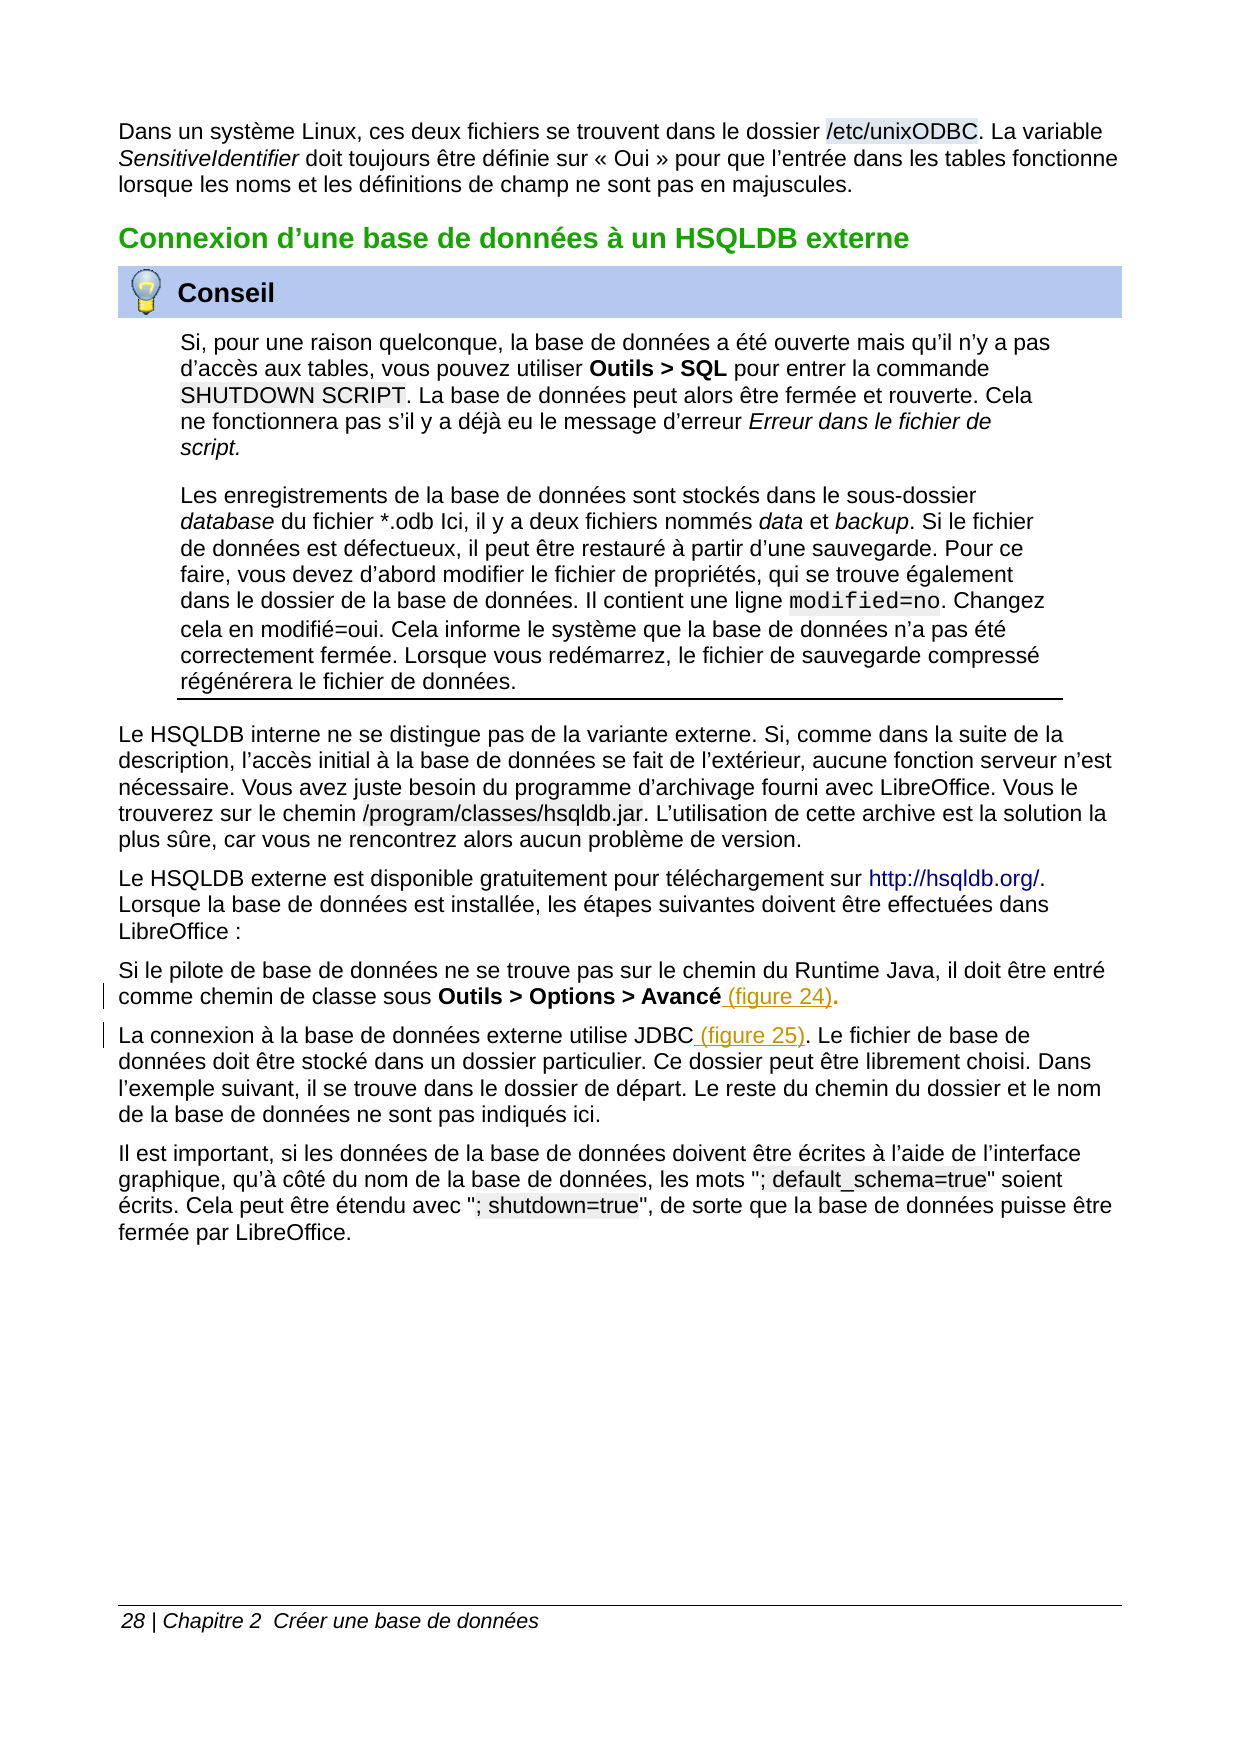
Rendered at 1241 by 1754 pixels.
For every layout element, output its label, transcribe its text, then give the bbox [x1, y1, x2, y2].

text Dans un système Linux, ces deux fichiers se trouvent dans le dossier /etc/unixODBC. La variable SensitiveIdentifier doit toujours être définie sur « Oui » pour que l’entrée dans les tables fonctionne lorsque les noms et les définitions de champ ne sont pas en majuscules. [118, 118, 1122, 197]
text La connexion à la base de données externe utilise JDBC (figure 25). Le fichier de base de données doit être stocké dans un dossier particulier. Ce dossier peut être librement choisi. Dans l’exemple suivant, il se trouve dans le dossier de départ. Le reste du chemin du dossier et le nom de la base de données ne sont pas indiqués ici. [118, 1022, 1122, 1127]
text Si le pilote de base de données ne se trouve pas sur le chemin du Runtime Java, il doit être entré comme chemin de classe sous Outils > Options > Avancé (figure 24). [118, 957, 1122, 1009]
picture [119, 267, 170, 318]
text Le HSQLDB interne ne se distingue pas de la variante externe. Si, comme dans la suite de la description, l’accès initial à la base de données se fait de l’extérieur, aucune fonction serveur n’est nécessaire. Vous avez juste besoin du programme d’archivage fourni avec LibreOffice. Vous le trouverez sur le chemin /program/classes/hsqldb.jar. L’utilisation de cette archive est la solution la plus sûre, car vous ne rencontrez alors aucun problème de version. [118, 721, 1122, 852]
text Le HSQLDB externe est disponible gratuitement pour téléchargement sur http://hsqldb.org/. Lorsque la base de données est installée, les étapes suivantes doivent être effectuées dans LibreOffice : [118, 865, 1122, 944]
subtitle Connexion d’une base de données à un HSQLDB externe [118, 221, 1122, 254]
text Si, pour une raison quelconque, la base de données a été ouverte mais qu’il n’y a pas d’accès aux tables, vous pouvez utiliser Outils > SQL pour entrer la commande SHUTDOWN SCRIPT. La base de données peut alors être fermée et rouverte. Cela ne fonctionnera pas s’il y a déjà eu le message d’erreur Erreur dans le fichier de script. [177, 326, 1063, 461]
text Les enregistrements de la base de données sont stockés dans le sous-dossier database du fichier *.odb Ici, il y a deux fichiers nommés data et backup. Si le fichier de données est défectueux, il peut être restauré à partir d’une sauvegarde. Pour ce faire, vous devez d’abord modifier le fichier de propriétés, qui se trouve également dans le dossier de la base de données. Il contient une ligne modified=no. Changez cela en modifié=oui. Cela informe le système que la base de données n’a pas été correctement fermée. Lorsque vous redémarrez, le fichier de sauvegarde compressé régénérera le fichier de données. [177, 479, 1063, 698]
text Il est important, si les données de la base de données doivent être écrites à l’aide de l’interface graphique, qu’à côté du nom de la base de données, les mots "; default_schema=true" soient écrits. Cela peut être étendu avec "; shutdown=true", de sorte que la base de données puisse être fermée par LibreOffice. [118, 1140, 1122, 1245]
list Conseil [118, 266, 1122, 318]
